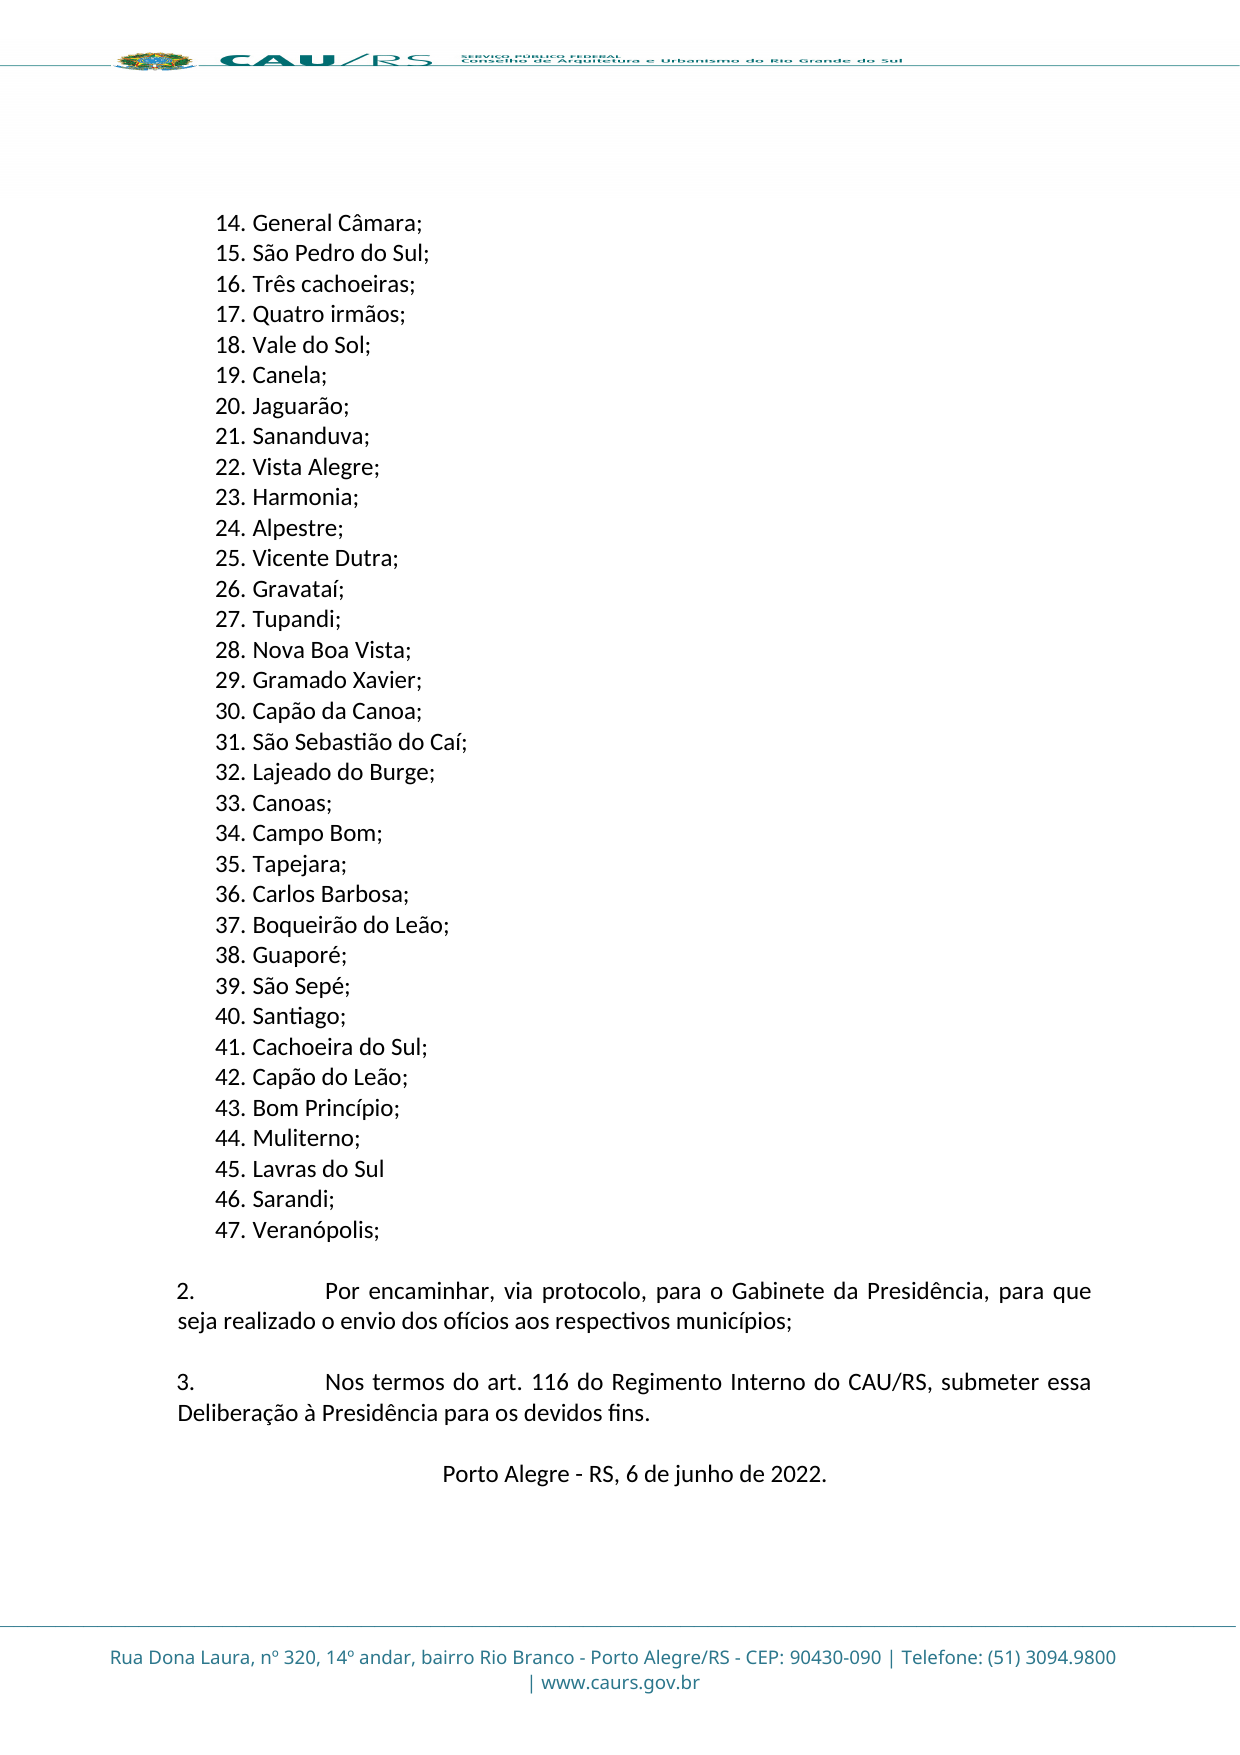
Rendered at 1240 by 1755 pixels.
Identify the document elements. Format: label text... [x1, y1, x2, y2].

list Sarandi; [215, 1183, 1093, 1214]
list Lajeado do Burge; [215, 756, 1093, 787]
list Por encaminhar, via protocolo, para o Gabinete da Presidência, para que seja realizado o envio dos ofícios aos respectivos municípios; [176, 1275, 1093, 1336]
list Porto Alegre - RS, 6 de junho de 2022. [177, 1458, 1093, 1489]
list Tupandi; [215, 603, 1093, 634]
list São Sepé; [215, 970, 1093, 1000]
list São Sebastião do Caí; [215, 726, 1093, 756]
list General Câmara; [215, 207, 1093, 237]
list Muliterno; [215, 1122, 1093, 1153]
list Tapejara; [215, 848, 1093, 878]
list Jaguarão; [215, 390, 1093, 420]
list Vicente Dutra; [215, 542, 1093, 573]
list Harmonia; [215, 481, 1093, 512]
list Bom Princípio; [215, 1092, 1093, 1122]
list Campo Bom; [215, 817, 1093, 848]
list Santiago; [215, 1000, 1093, 1031]
list Gravataí; [215, 573, 1093, 603]
list Nos termos do art. 116 do Regimento Interno do CAU/RS, submeter essa Deliberação à Presidência para os devidos fins. [176, 1367, 1093, 1428]
list Guaporé; [215, 939, 1093, 970]
list Gramado Xavier; [215, 664, 1093, 695]
list São Pedro do Sul; [215, 237, 1093, 268]
list Vale do Sol; [215, 329, 1093, 359]
list Veranópolis; [215, 1214, 1093, 1244]
list Três cachoeiras; [215, 268, 1093, 298]
list Quatro irmãos; [215, 298, 1093, 329]
list Lavras do Sul [215, 1153, 1093, 1183]
list Capão da Canoa; [215, 695, 1093, 726]
list Sananduva; [215, 420, 1093, 451]
list Capão do Leão; [215, 1061, 1093, 1092]
list Vista Alegre; [215, 451, 1093, 481]
list Canela; [215, 359, 1093, 390]
list Cachoeira do Sul; [215, 1031, 1093, 1061]
list Carlos Barbosa; [215, 878, 1093, 909]
list Alpestre; [215, 512, 1093, 542]
list Boqueirão do Leão; [215, 909, 1093, 939]
list Nova Boa Vista; [215, 634, 1093, 664]
list Canoas; [215, 787, 1093, 817]
